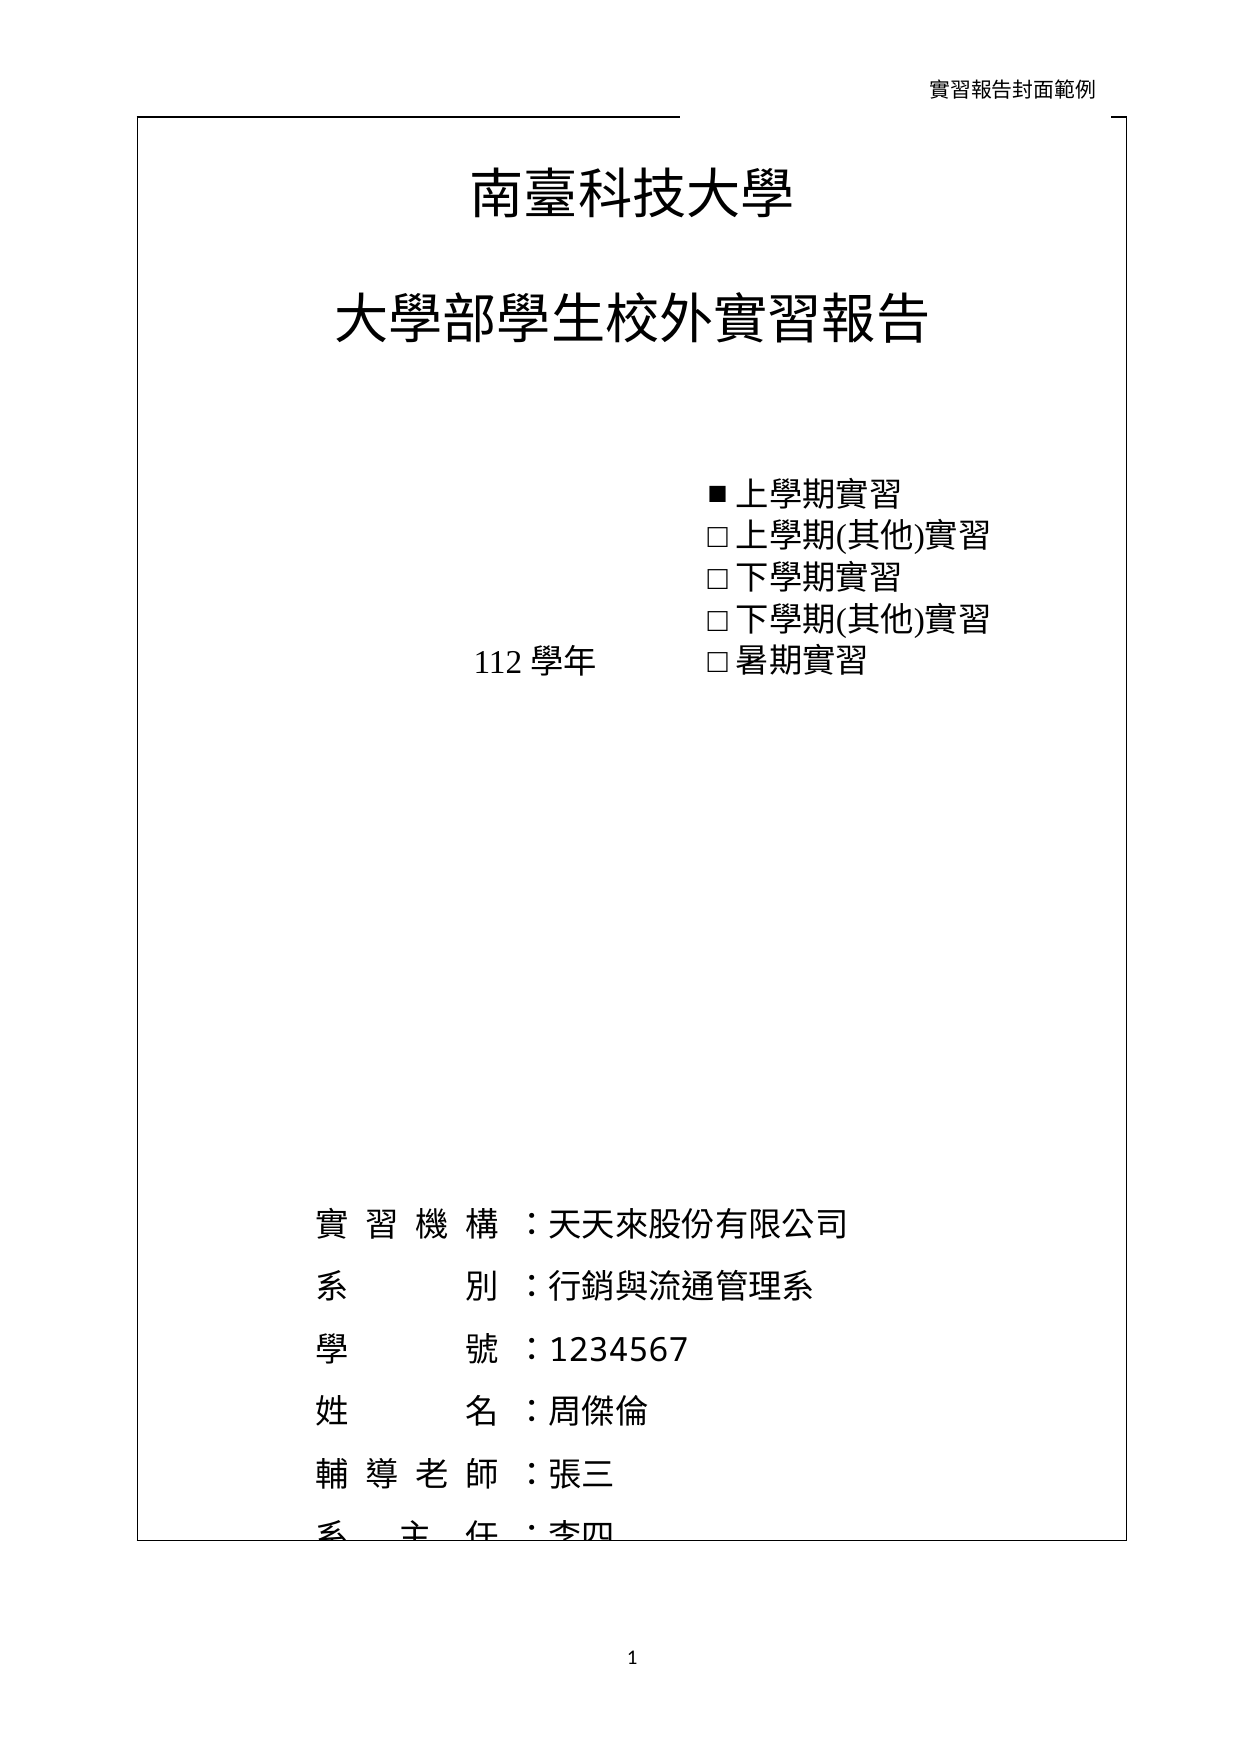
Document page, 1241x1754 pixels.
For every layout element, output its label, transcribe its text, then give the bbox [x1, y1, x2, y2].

table_header 南臺科技大學 大學部學生校外實習報告 112 學年 實 習 機 構 ：天天來股份有限公司 系 別 ：行銷與流通管理系 學 號 ：1234567 姓 名 ：周傑倫 輔 導 老 師 ：張三 系 主 任 ：李四 實習機構主管：陳五(實習機構主管是否需簽名由系科決定) [138, 66, 1126, 1540]
